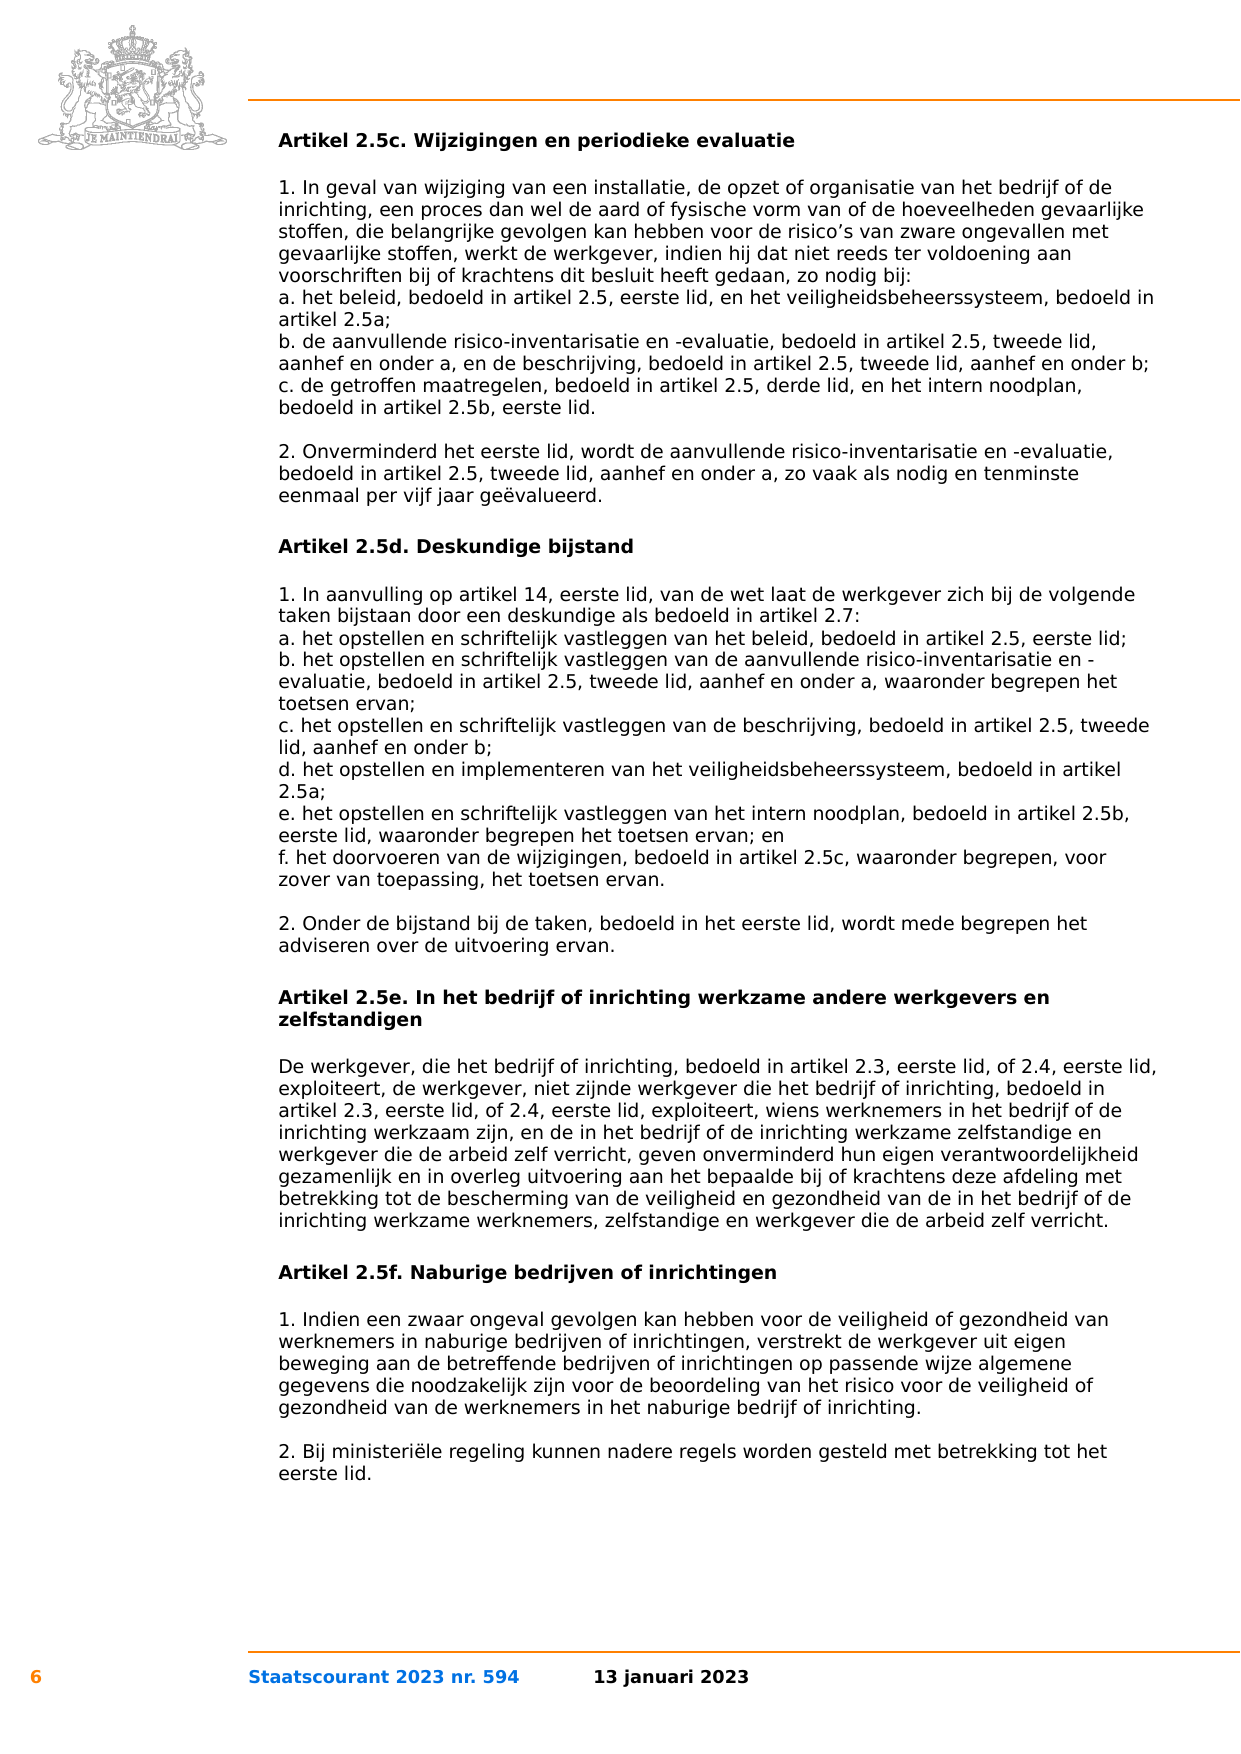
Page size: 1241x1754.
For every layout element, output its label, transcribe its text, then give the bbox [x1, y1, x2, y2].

text c. de getroffen maatregelen, bedoeld in artikel 2.5, derde lid, en het intern noodplan, bedoeld in artikel 2.5b, eerste lid. [278, 375, 1163, 419]
subtitle Artikel 2.5c. Wijzigingen en periodieke evaluatie [278, 130, 1163, 152]
text a. het opstellen en schriftelijk vastleggen van het beleid, bedoeld in artikel 2.5, eerste lid; [278, 627, 1163, 649]
text 1. Indien een zwaar ongeval gevolgen kan hebben voor de veiligheid of gezondheid van werknemers in naburige bedrijven of inrichtingen, verstrekt de werkgever uit eigen beweging aan de betreffende bedrijven of inrichtingen op passende wijze algemene gegevens die noodzakelijk zijn voor de beoordeling van het risico voor de veiligheid of gezondheid van de werknemers in het naburige bedrijf of inrichting. [278, 1309, 1163, 1419]
text 2. Onder de bijstand bij de taken, bedoeld in het eerste lid, wordt mede begrepen het adviseren over de uitvoering ervan. [278, 913, 1163, 957]
picture [38, 25, 227, 150]
text 1. In geval van wijziging van een installatie, de opzet of organisatie van het bedrijf of de inrichting, een proces dan wel de aard of fysische vorm van of de hoeveelheden gevaarlijke stoffen, die belangrijke gevolgen kan hebben voor de risico’s van zware ongevallen met gevaarlijke stoffen, werkt de werkgever, indien hij dat niet reeds ter voldoening aan voorschriften bij of krachtens dit besluit heeft gedaan, zo nodig bij: [278, 177, 1163, 287]
text c. het opstellen en schriftelijk vastleggen van de beschrijving, bedoeld in artikel 2.5, tweede lid, aanhef en onder b; [278, 715, 1163, 759]
subtitle Artikel 2.5f. Naburige bedrijven of inrichtingen [278, 1262, 1163, 1284]
subtitle Artikel 2.5d. Deskundige bijstand [278, 536, 1163, 558]
text 2. Onverminderd het eerste lid, wordt de aanvullende risico-inventarisatie en -evaluatie, bedoeld in artikel 2.5, tweede lid, aanhef en onder a, zo vaak als nodig en tenminste eenmaal per vijf jaar geëvalueerd. [278, 441, 1163, 506]
subtitle Artikel 2.5e. In het bedrijf of inrichting werkzame andere werkgevers en zelfstandigen [278, 987, 1163, 1031]
text b. het opstellen en schriftelijk vastleggen van de aanvullende risico-inventarisatie en -evaluatie, bedoeld in artikel 2.5, tweede lid, aanhef en onder a, waaronder begrepen het toetsen ervan; [278, 649, 1163, 715]
text 1. In aanvulling op artikel 14, eerste lid, van de wet laat de werkgever zich bij de volgende taken bijstaan door een deskundige als bedoeld in artikel 2.7: [278, 583, 1163, 627]
text 2. Bij ministeriële regeling kunnen nadere regels worden gesteld met betrekking tot het eerste lid. [278, 1441, 1163, 1484]
text De werkgever, die het bedrijf of inrichting, bedoeld in artikel 2.3, eerste lid, of 2.4, eerste lid, exploiteert, de werkgever, niet zijnde werkgever die het bedrijf of inrichting, bedoeld in artikel 2.3, eerste lid, of 2.4, eerste lid, exploiteert, wiens werknemers in het bedrijf of de inrichting werkzaam zijn, en de in het bedrijf of de inrichting werkzame zelfstandige en werkgever die de arbeid zelf verricht, geven onverminderd hun eigen verantwoordelijkheid gezamenlijk en in overleg uitvoering aan het bepaalde bij of krachtens deze afdeling met betrekking tot de bescherming van de veiligheid en gezondheid van de in het bedrijf of de inrichting werkzame werknemers, zelfstandige en werkgever die de arbeid zelf verricht. [278, 1056, 1163, 1232]
text b. de aanvullende risico-inventarisatie en -evaluatie, bedoeld in artikel 2.5, tweede lid, aanhef en onder a, en de beschrijving, bedoeld in artikel 2.5, tweede lid, aanhef en onder b; [278, 331, 1163, 375]
text f. het doorvoeren van de wijzigingen, bedoeld in artikel 2.5c, waaronder begrepen, voor zover van toepassing, het toetsen ervan. [278, 847, 1163, 891]
text a. het beleid, bedoeld in artikel 2.5, eerste lid, en het veiligheidsbeheerssysteem, bedoeld in artikel 2.5a; [278, 287, 1163, 331]
text e. het opstellen en schriftelijk vastleggen van het intern noodplan, bedoeld in artikel 2.5b, eerste lid, waaronder begrepen het toetsen ervan; en [278, 803, 1163, 847]
text d. het opstellen en implementeren van het veiligheidsbeheerssysteem, bedoeld in artikel 2.5a; [278, 759, 1163, 803]
